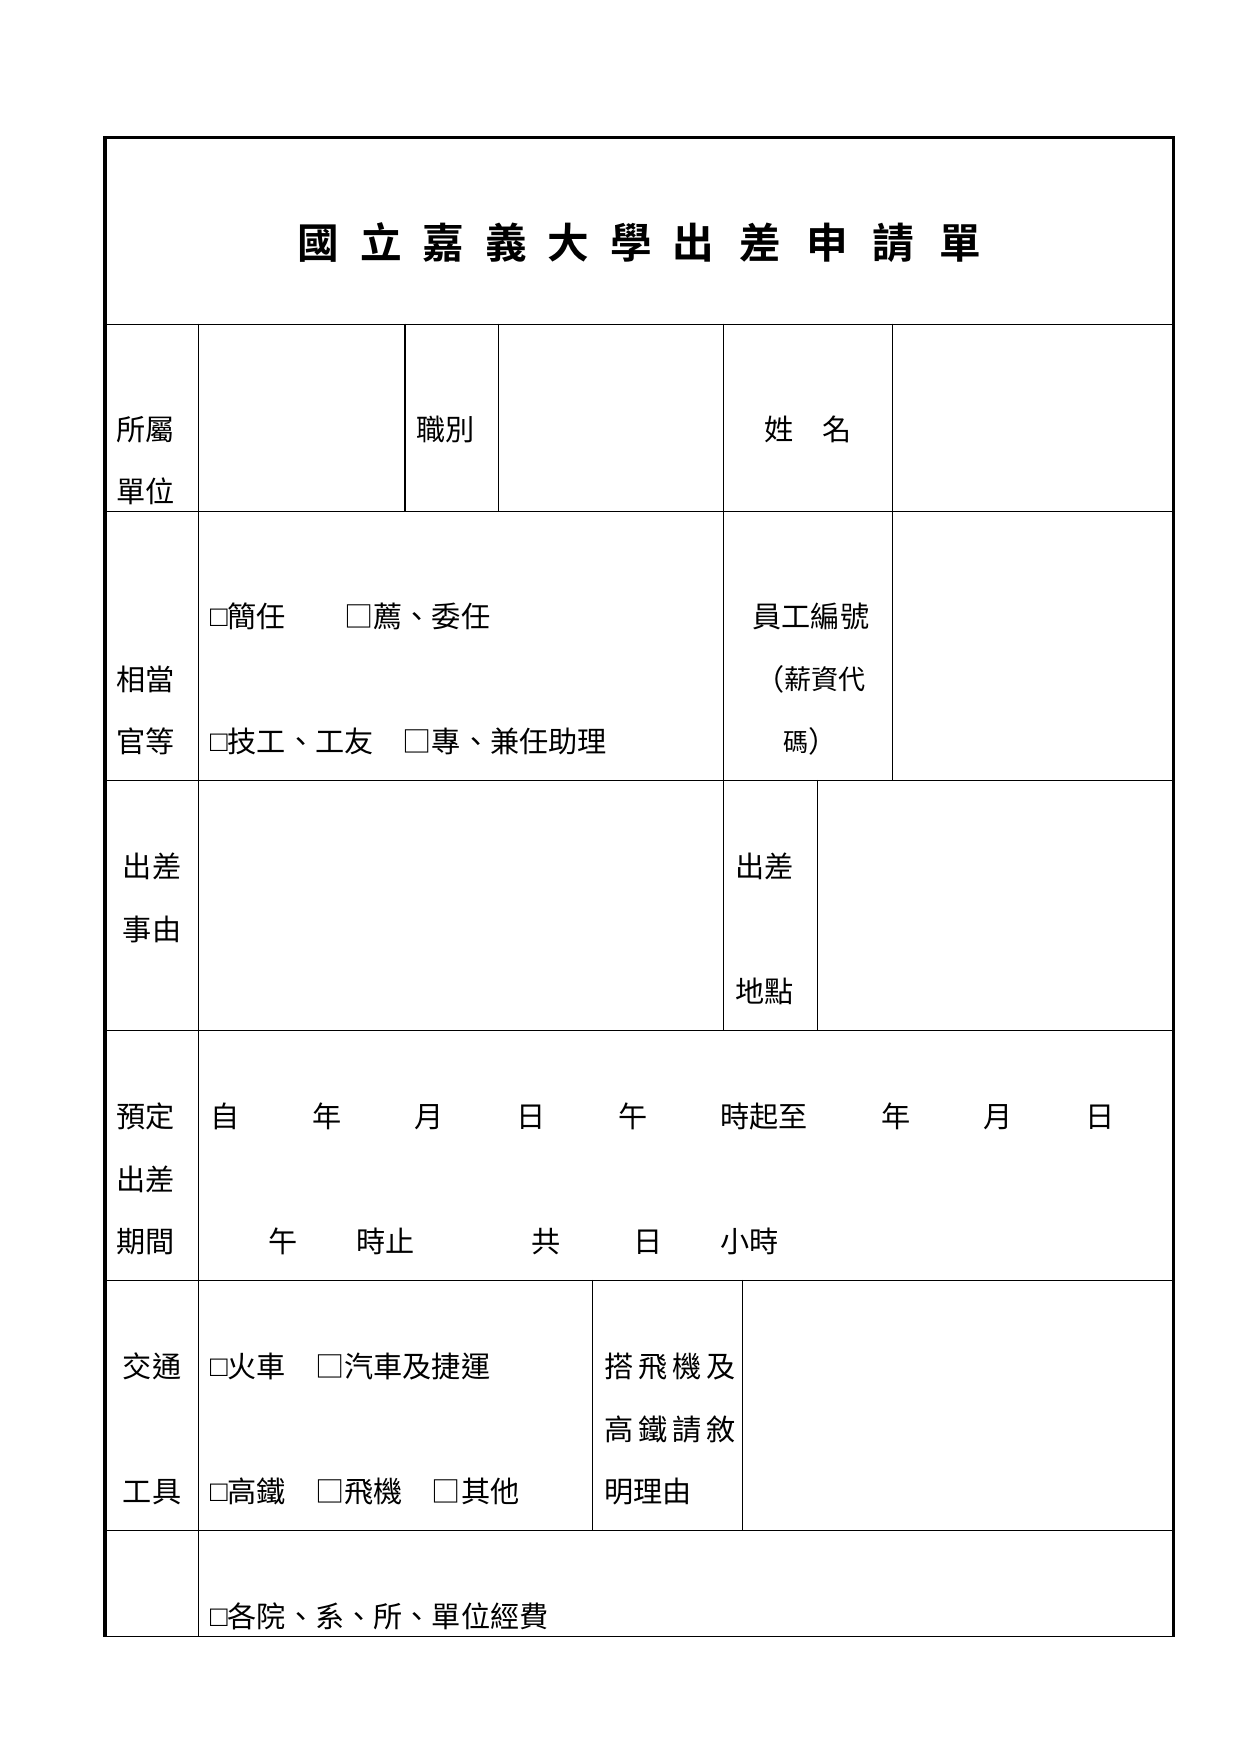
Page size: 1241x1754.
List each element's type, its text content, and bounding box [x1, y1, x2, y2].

table_cell [199, 325, 404, 511]
table_header 國 立 嘉 義 大 學 出 差 申 請 單 [107, 139, 1172, 323]
table_cell 姓 名 [724, 325, 892, 511]
table_cell □火車 □汽車及捷運 □高鐵 □飛機 □其他 [199, 1281, 592, 1530]
table_cell [199, 781, 723, 1030]
table_cell 預定出差期間 [107, 1031, 198, 1280]
table_cell [107, 1531, 198, 1636]
table_cell [893, 325, 1172, 511]
table_cell □簡任 □薦、委任 □技工、工友 □專、兼任助理 [199, 512, 723, 780]
table_cell 自 年 月 日 午 時起至 年 月 日 午 時止 共 日 小時 [199, 1031, 1172, 1280]
table_cell 交通 工具 [107, 1281, 198, 1530]
table_cell 相當官等 [107, 512, 198, 780]
table_cell 職別 [406, 325, 498, 511]
table_cell 出差 地點 [724, 781, 817, 1030]
table_cell 搭飛機及高鐵請敘明理由 [593, 1281, 742, 1530]
table_cell [499, 325, 723, 511]
table_cell 出差事由 [107, 781, 198, 1030]
table_cell □各院、系、所、單位經費 [199, 1531, 1172, 1636]
table_cell 員工編號（薪資代碼） [724, 512, 892, 780]
table_cell [893, 512, 1172, 780]
table_cell 所屬單位 [107, 325, 198, 511]
table_cell [818, 781, 1172, 1030]
table_cell [743, 1281, 1172, 1530]
